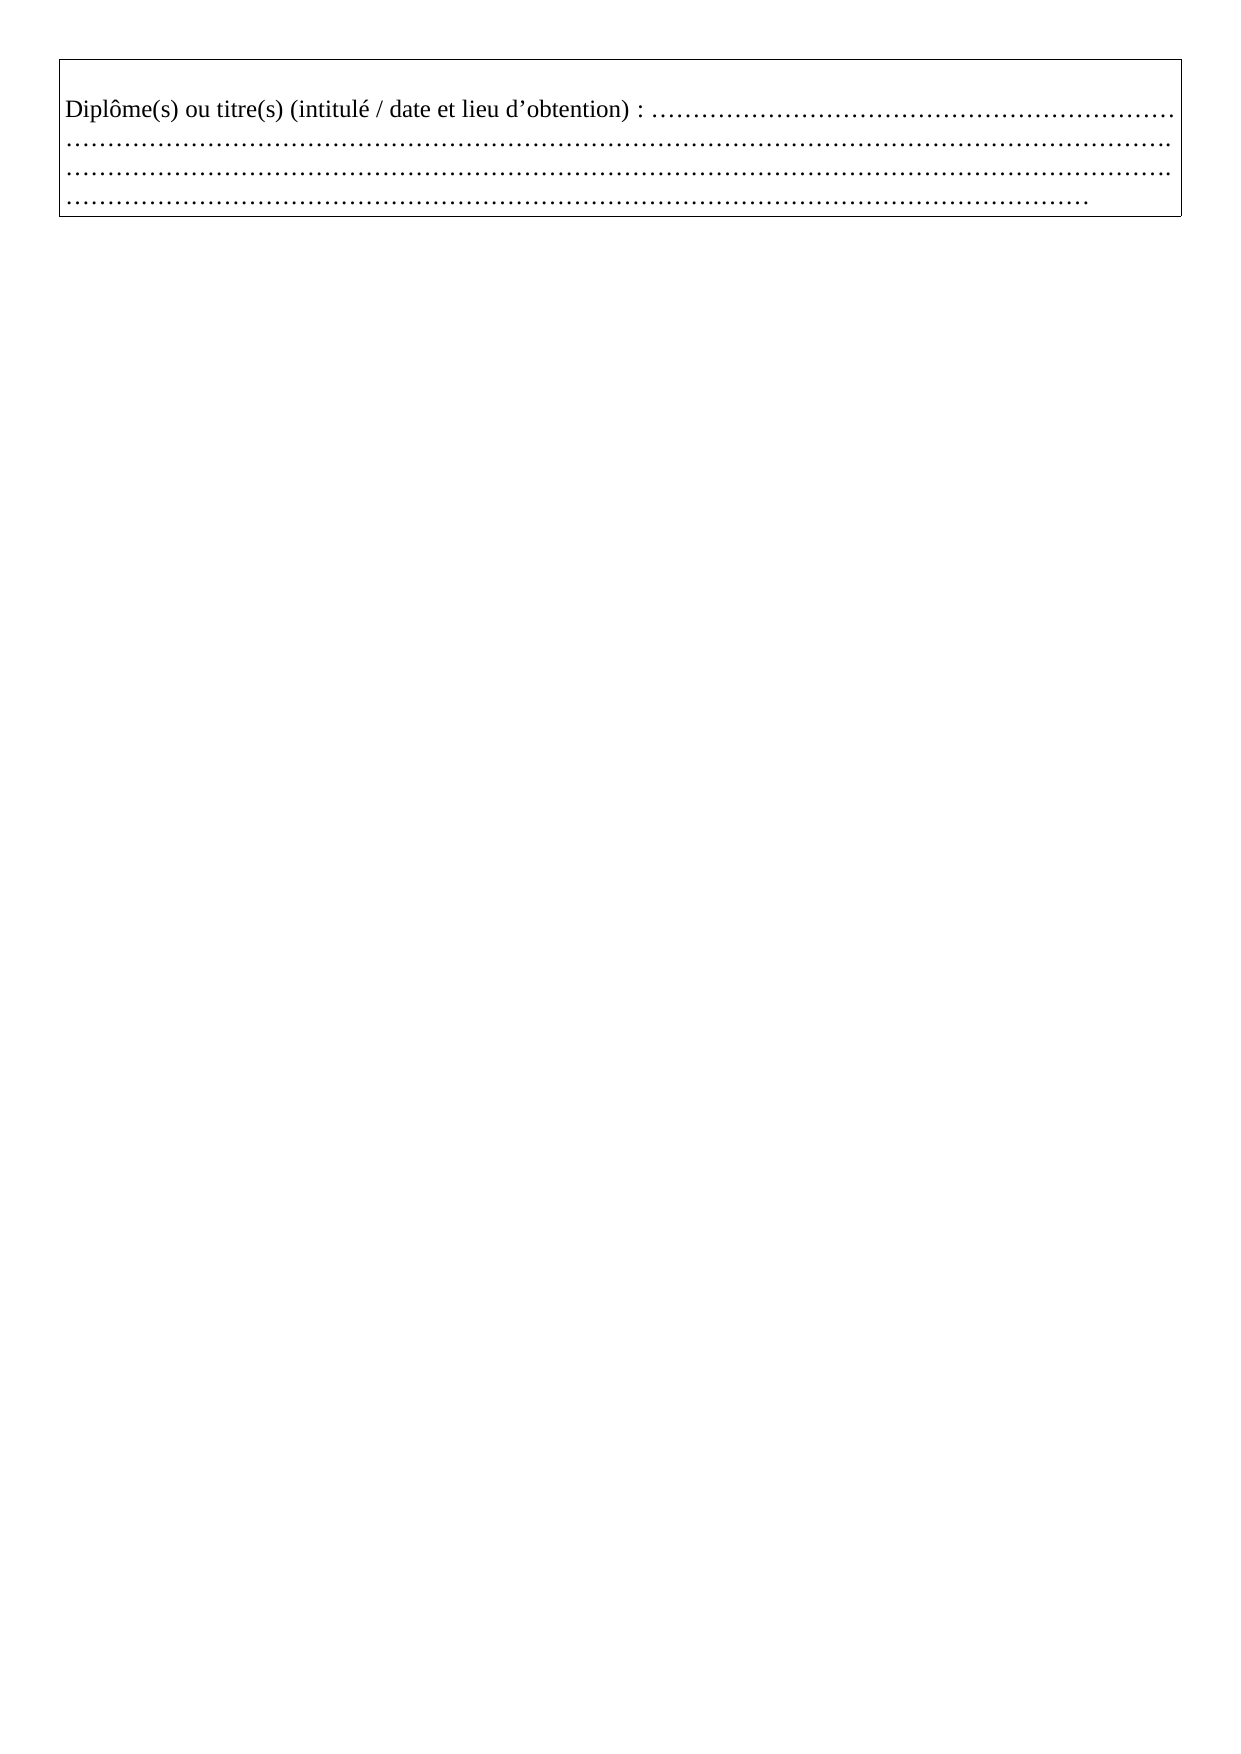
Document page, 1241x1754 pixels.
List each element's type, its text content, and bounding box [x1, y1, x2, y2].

table_cell Diplôme(s) ou titre(s) (intitulé / date et lieu d’obtention) : ……………………………………………………… ……………………………………………………………………………………………………………………. ……………………………………………………………………………………………………………………. …………………………………………………………………………………………………………… [60, 60, 1181, 216]
